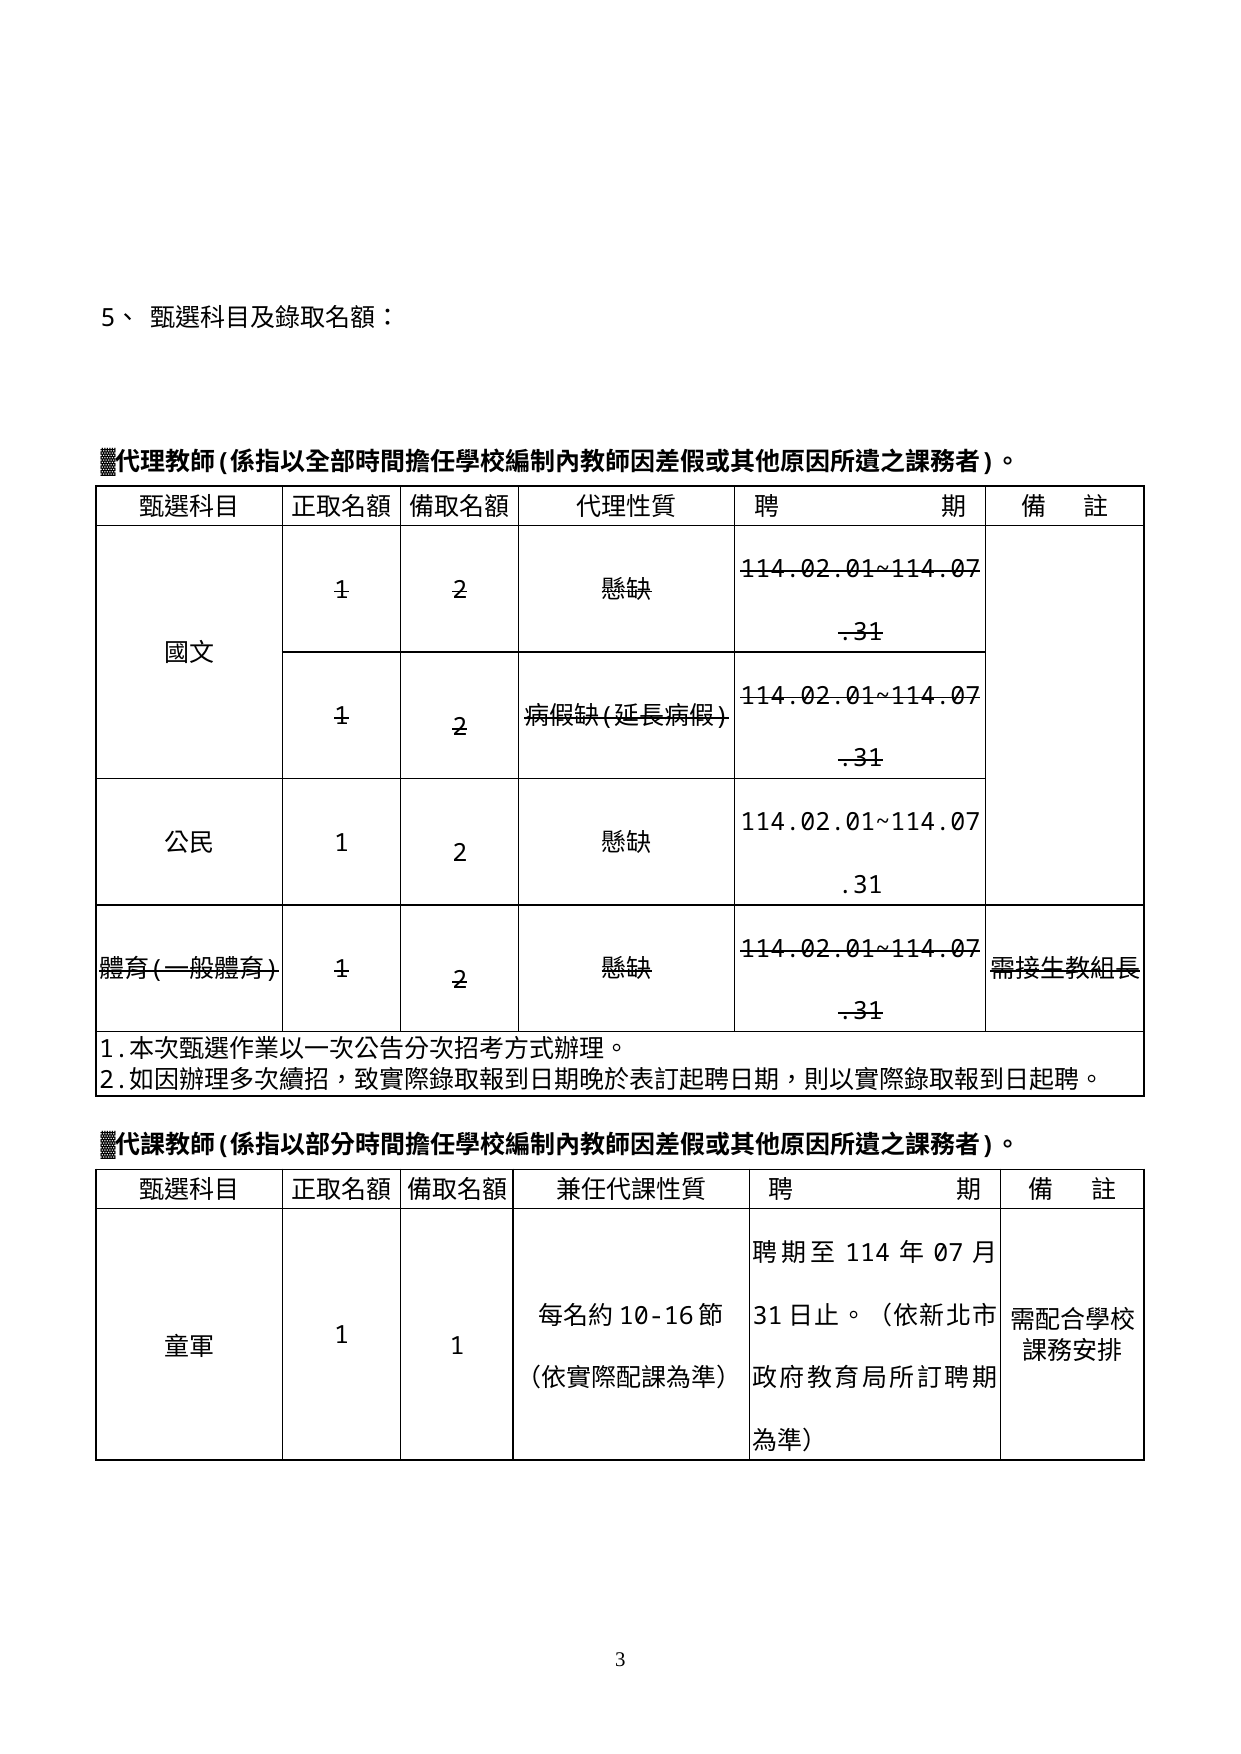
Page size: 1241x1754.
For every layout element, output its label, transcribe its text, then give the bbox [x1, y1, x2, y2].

table_cell 2 [401, 653, 518, 778]
table_cell 國文 [97, 526, 282, 778]
table_header 正取名額 [283, 487, 400, 524]
table_cell 懸缺 [519, 526, 734, 651]
table_cell 1 [283, 526, 400, 651]
table_header 甄選科目 [97, 1170, 282, 1208]
table_cell 114.02.01~114.07.31 [735, 779, 985, 904]
table_cell 1.本次甄選作業以一次公告分次招考方式辦理。 2.如因辦理多次續招，致實際錄取報到日期晚於表訂起聘日期，則以實際錄取報到日起聘。 [97, 1032, 1143, 1095]
table_cell 1 [283, 906, 400, 1031]
table_cell 1 [401, 1209, 512, 1459]
table_header 甄選科目 [97, 487, 282, 524]
table_header 備 註 [986, 487, 1143, 524]
table_cell 1 [283, 779, 400, 904]
table_cell [986, 526, 1143, 904]
table_cell 1 [283, 1209, 400, 1459]
table_cell 2 [401, 779, 518, 904]
table_header 備取名額 [401, 487, 518, 524]
table_header 代理性質 [519, 487, 734, 524]
table_header 正取名額 [283, 1170, 400, 1208]
table_header 聘 期 [735, 487, 985, 524]
table_cell 每名約10-16節 （依實際配課為準） [514, 1209, 749, 1459]
table_cell 病假缺(延長病假) [519, 653, 734, 778]
list 甄選科目及錄取名額： [100, 274, 1140, 336]
table_header 聘 期 [750, 1170, 1000, 1208]
table_cell 114.02.01~114.07.31 [735, 526, 985, 651]
table_cell 公民 [97, 779, 282, 904]
table_header 兼任代課性質 [514, 1170, 749, 1208]
table_cell 2 [401, 526, 518, 651]
table_header 備 註 [1001, 1170, 1143, 1208]
text ▓代理教師(係指以全部時間擔任學校編制內教師因差假或其他原因所遺之課務者)。 [100, 418, 1140, 481]
table_cell 114.02.01~114.07.31 [735, 906, 985, 1031]
table_cell 懸缺 [519, 779, 734, 904]
table_cell 童軍 [97, 1209, 282, 1459]
table_cell 體育(一般體育) [97, 906, 282, 1031]
text ▓代課教師(係指以部分時間擔任學校編制內教師因差假或其他原因所遺之課務者)。 [100, 1101, 1140, 1164]
table_header 備取名額 [401, 1170, 512, 1208]
table_cell 需接生教組長 [986, 906, 1143, 1031]
table_cell 懸缺 [519, 906, 734, 1031]
table_cell 聘期至114年07月31日止。（依新北市政府教育局所訂聘期為準） [750, 1209, 1000, 1459]
table_cell 1 [283, 653, 400, 778]
table_cell 2 [401, 906, 518, 1031]
table_cell 114.02.01~114.07.31 [735, 653, 985, 778]
table_cell 需配合學校課務安排 [1001, 1209, 1143, 1459]
